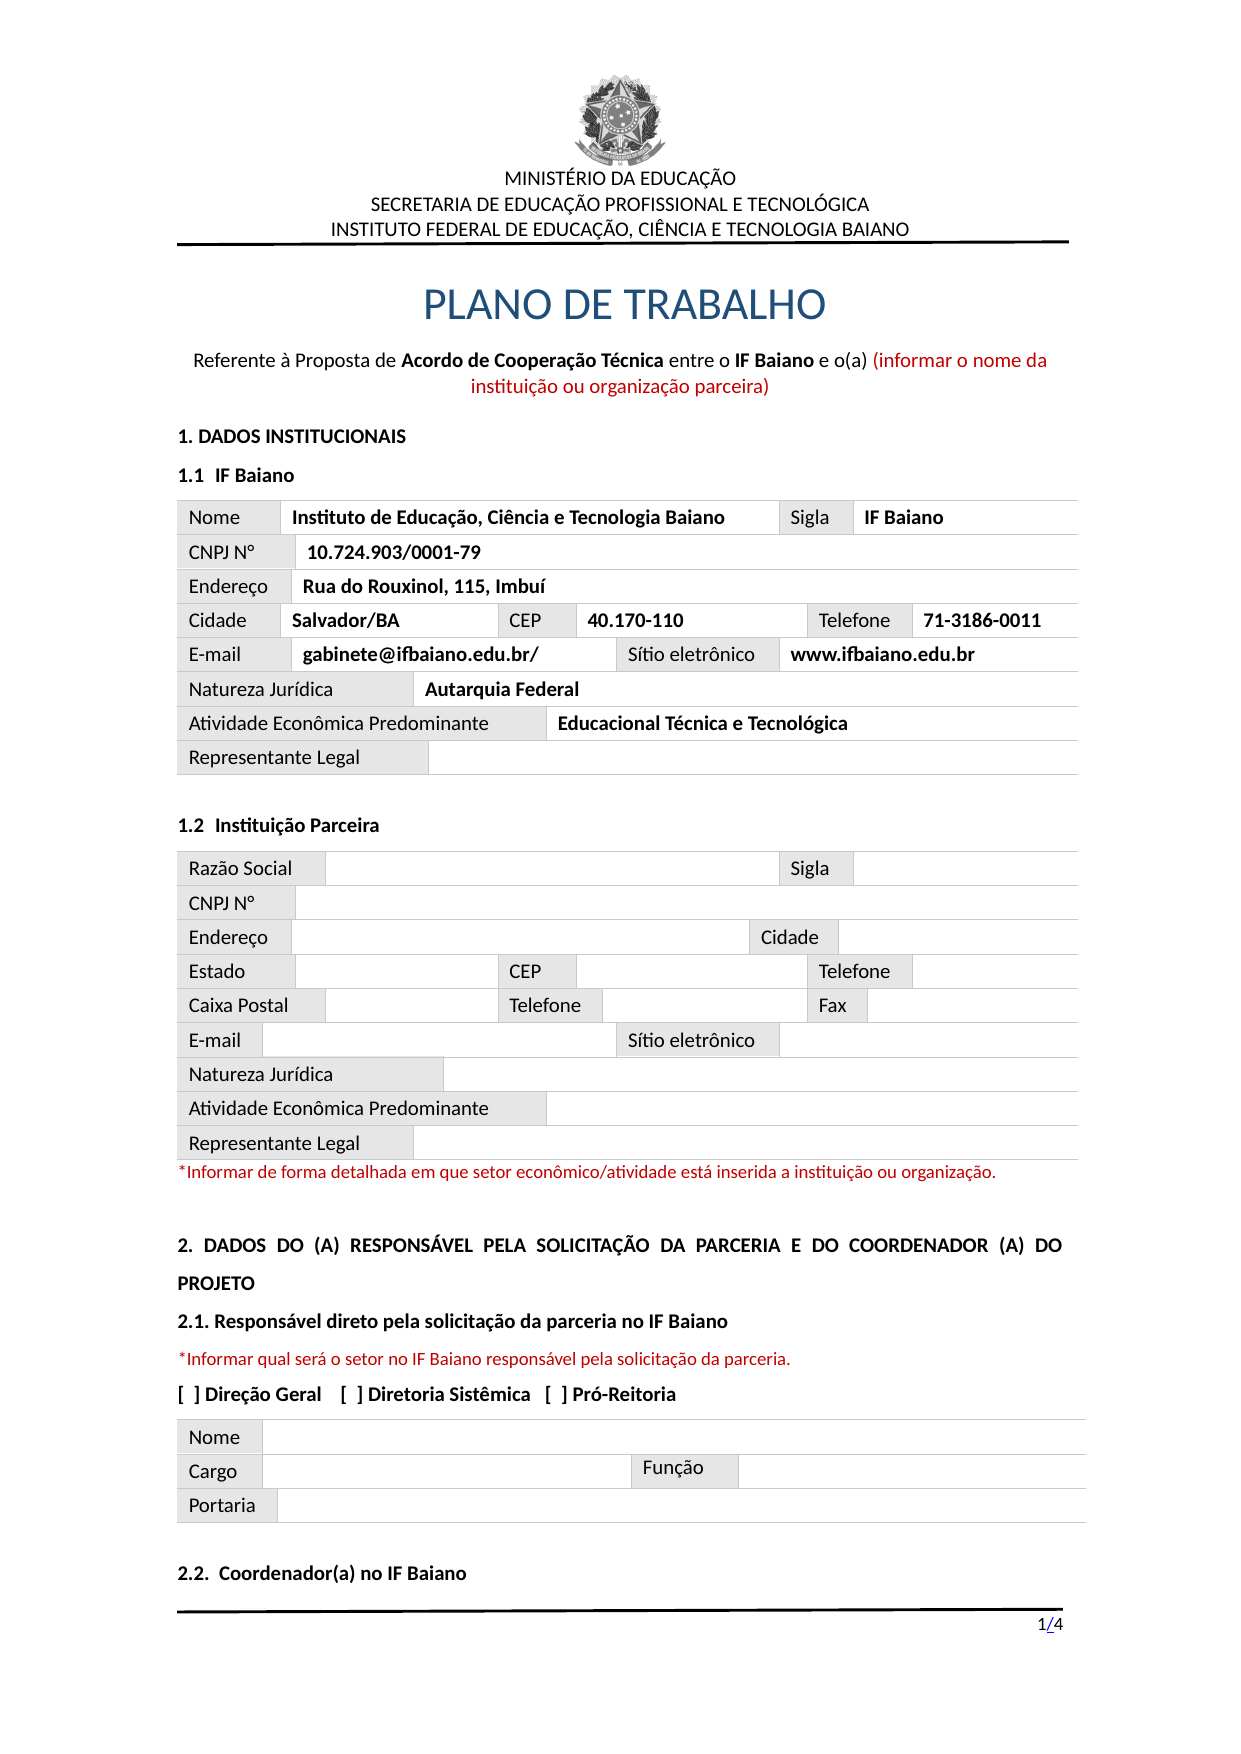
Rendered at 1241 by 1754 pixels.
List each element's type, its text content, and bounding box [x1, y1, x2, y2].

table_cell [577, 955, 807, 988]
table_cell Endereço [177, 570, 291, 603]
text *Informar de forma detalhada em que setor econômico/atividade está inserida a instituição ou organização. [177, 1160, 1115, 1183]
table_cell [292, 920, 749, 954]
table_cell Cargo [177, 1455, 262, 1488]
table_cell CEP [499, 604, 576, 637]
table_cell Fax [808, 989, 867, 1022]
table_cell Sítio eletrônico [617, 638, 779, 671]
table_cell Salvador/BA [281, 604, 498, 637]
table_cell Representante Legal [177, 1126, 413, 1159]
table_cell 40.170-110 [577, 604, 807, 637]
table_cell [263, 1455, 631, 1488]
table_cell Função [632, 1455, 738, 1488]
table_cell Natureza Jurídica [177, 1058, 443, 1091]
table_header Instituto de Educação, Ciência e Tecnologia Baiano [281, 501, 779, 534]
table_cell [868, 989, 1078, 1022]
table_cell Telefone [808, 955, 912, 988]
table_cell Atividade Econômica Predominante [177, 707, 546, 740]
table_cell E-mail [177, 638, 291, 671]
table_cell Educacional Técnica e Tecnológica [547, 707, 1078, 740]
table_cell Cidade [177, 604, 280, 637]
table_cell [603, 989, 807, 1022]
table_cell Caixa Postal [177, 989, 325, 1022]
table_cell Cidade [750, 920, 838, 954]
list Instituição Parceira [177, 813, 1063, 838]
table_cell 71-3186-0011 [913, 604, 1078, 637]
table_header [263, 1420, 1086, 1453]
table_cell [263, 1023, 616, 1056]
table_cell Rua do Rouxinol, 115, Imbuí [292, 570, 1078, 603]
table_cell Telefone [808, 604, 912, 637]
table_cell Portaria [177, 1489, 277, 1522]
table_cell Estado [177, 955, 295, 988]
table_cell [780, 1023, 1078, 1056]
text [ ] Direção Geral [ ] Diretoria Sistêmica [ ] Pró-Reitoria [177, 1381, 1063, 1406]
table_cell Atividade Econômica Predominante [177, 1092, 546, 1125]
table_cell Natureza Jurídica [177, 672, 413, 706]
text 2.2. Coordenador(a) no IF Baiano [177, 1561, 1063, 1586]
table_cell Autarquia Federal [414, 672, 1078, 706]
table_header Nome [177, 1420, 262, 1453]
table_cell [444, 1058, 1078, 1091]
table_cell [839, 920, 1078, 954]
table_cell CNPJ N° [177, 886, 295, 919]
text *Informar qual será o setor no IF Baiano responsável pela solicitação da parceria. [177, 1347, 1063, 1369]
table_cell [739, 1455, 1086, 1488]
table_cell [429, 741, 1078, 774]
text 2.1. Responsável direto pela solicitação da parceria no IF Baiano [177, 1308, 1063, 1334]
table_cell CEP [499, 955, 576, 988]
table_cell [913, 955, 1078, 988]
table_cell [278, 1489, 1086, 1522]
table_header Razão Social [177, 852, 325, 885]
table_header IF Baiano [854, 501, 1078, 534]
table_cell Endereço [177, 920, 291, 954]
text Referente à Proposta de Acordo de Cooperação Técnica entre o IF Baiano e o(a) (informar o nome da instituição ou organização parceira) [177, 245, 1063, 398]
table_header Nome [177, 501, 280, 534]
text 2. DADOS DO (A) RESPONSÁVEL PELA SOLICITAÇÃO DA PARCERIA E DO COORDENADOR (A) DO PROJETO [177, 1232, 1063, 1296]
table_cell [296, 886, 1078, 919]
table_cell [296, 955, 498, 988]
table_header [326, 852, 779, 885]
table_header Sigla [780, 852, 853, 885]
table_cell 10.724.903/0001-79 [296, 535, 1078, 568]
table_cell E-mail [177, 1023, 262, 1056]
text 1. DADOS INSTITUCIONAIS [177, 424, 1063, 449]
table_cell Representante Legal [177, 741, 428, 774]
table_cell Telefone [499, 989, 602, 1022]
table_cell [547, 1092, 1078, 1125]
table_header Sigla [780, 501, 853, 534]
subtitle PLANO DE TRABALHO [211, 275, 1038, 331]
table_cell [414, 1126, 1078, 1159]
list IF Baiano [177, 462, 1063, 487]
table_cell www.ifbaiano.edu.br [780, 638, 1078, 671]
table_cell Sítio eletrônico [617, 1023, 779, 1056]
table_header [854, 852, 1078, 885]
table_cell [326, 989, 498, 1022]
table_cell gabinete@ifbaiano.edu.br/ [292, 638, 616, 671]
table_cell CNPJ N° [177, 535, 295, 568]
